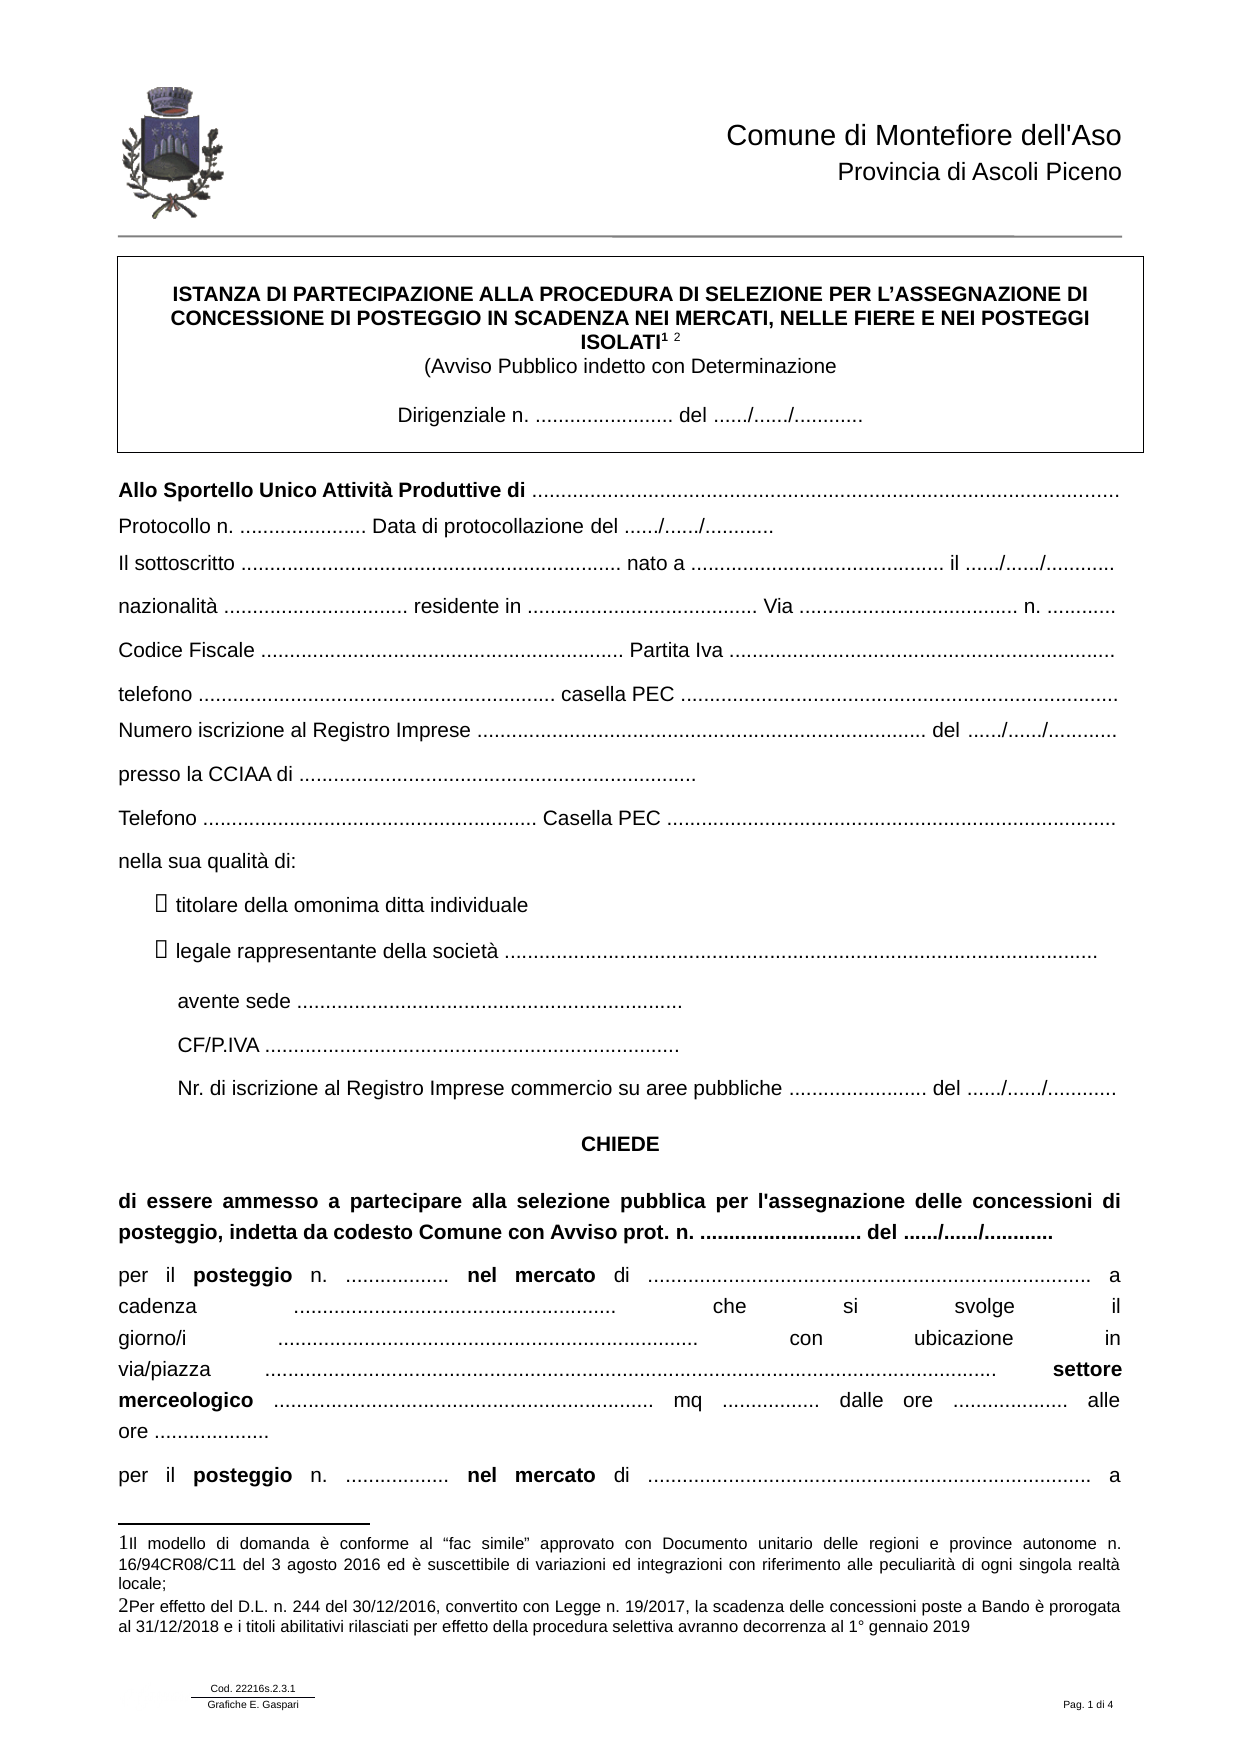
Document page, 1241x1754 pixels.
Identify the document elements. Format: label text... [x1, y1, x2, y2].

text Protocollo n. ...................... Data di protocollazione del ....../....../............ [118, 514, 1122, 538]
text Numero iscrizione al Registro Imprese .............................................................................. del ....../....../............ [118, 718, 1122, 742]
text Provincia di Ascoli Piceno [224, 157, 1122, 185]
text CF/P.IVA ........................................................................ [177, 1032, 1122, 1056]
text nazionalità ................................ residente in ........................................ Via ...................................... n. ............ [118, 594, 1122, 618]
text di essere ammesso a partecipare alla selezione pubblica per l'assegnazione delle concessioni di posteggio, indetta da codesto Comune con Avviso prot. n. ............................ del ....../....../............ [118, 1188, 1122, 1243]
text Telefono .......................................................... Casella PEC .............................................................................. [118, 805, 1122, 829]
text Allo Sportello Unico Attività Produttive di [118, 478, 1122, 502]
text per il posteggio n. .................. nel mercato di ............................................................................. a cadenza ........................................................ che si svolge il giorno/i ......................................................................... con ubicazione in via/piazza ............................................................................................................................... settore merceologico .................................................................. mq ................. dalle ore .................... alle ore .................... [118, 1263, 1122, 1443]
text per il posteggio n. .................. nel mercato di ............................................................................. a [118, 1463, 1122, 1487]
text Il sottoscritto .................................................................. nato a ............................................ il ....../....../............ [118, 551, 1122, 575]
text nella sua qualità di: [118, 849, 1122, 873]
text  legale rappresentante della società ....................................................................................................... [153, 932, 1122, 966]
text CHIEDE [118, 1132, 1122, 1156]
table_header ISTANZA DI PARTECIPAZIONE ALLA PROCEDURA DI SELEZIONE PER L’ASSEGNAZIONE DI CONCESSIONE DI POSTEGGIO IN SCADENZA NEI MERCATI, NELLE FIERE E NEI POSTEGGI ISOLATI (Avviso Pubblico indetto con Determinazione Dirigenziale n. ........................ del ....../....../............ [118, 257, 1143, 452]
text telefono .............................................................. casella PEC ............................................................................ [118, 682, 1122, 706]
picture [122, 87, 224, 219]
text  titolare della omonima ditta individuale [153, 886, 1122, 919]
text Nr. di iscrizione al Registro Imprese commercio su aree pubbliche ........................ del ....../....../............ [177, 1076, 1122, 1100]
text Codice Fiscale ............................................................... Partita Iva ................................................................... [118, 638, 1122, 662]
text presso la CCIAA di ..................................................................... [118, 762, 1122, 786]
text Comune di Montefiore dell'Aso [224, 118, 1122, 152]
text avente sede ................................................................... [177, 989, 1122, 1013]
